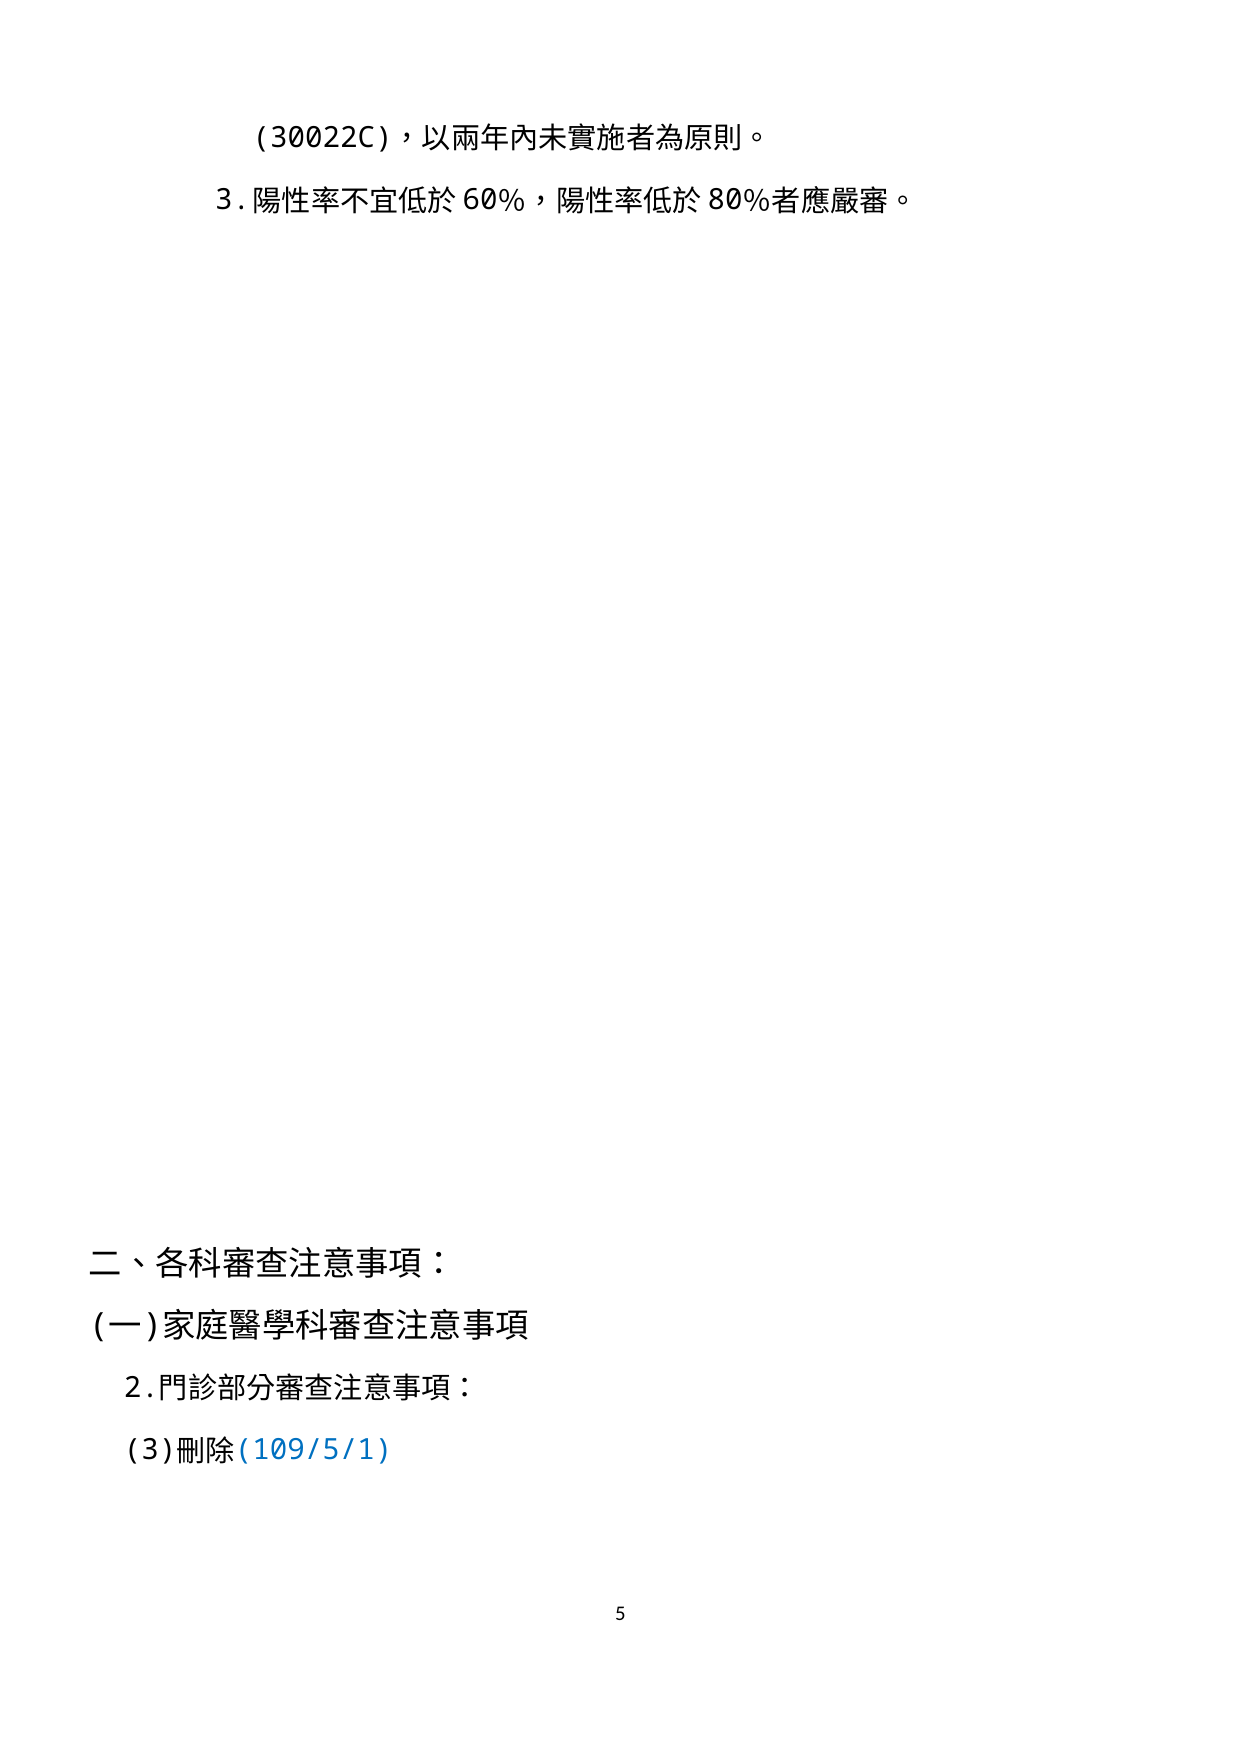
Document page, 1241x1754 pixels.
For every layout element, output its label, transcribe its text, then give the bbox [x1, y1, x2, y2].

list (30022C)，以兩年內未實施者為原則。 [215, 94, 1152, 157]
text 2.門診部分審查注意事項： [89, 1344, 1152, 1407]
list 陽性率不宜低於60％，陽性率低於80％者應嚴審。 [215, 157, 1152, 219]
text (3)刪除(109/5/1) [89, 1407, 1152, 1469]
text (一)家庭醫學科審查注意事項 [89, 1282, 1152, 1344]
text 二、各科審查注意事項： [89, 1219, 1152, 1282]
